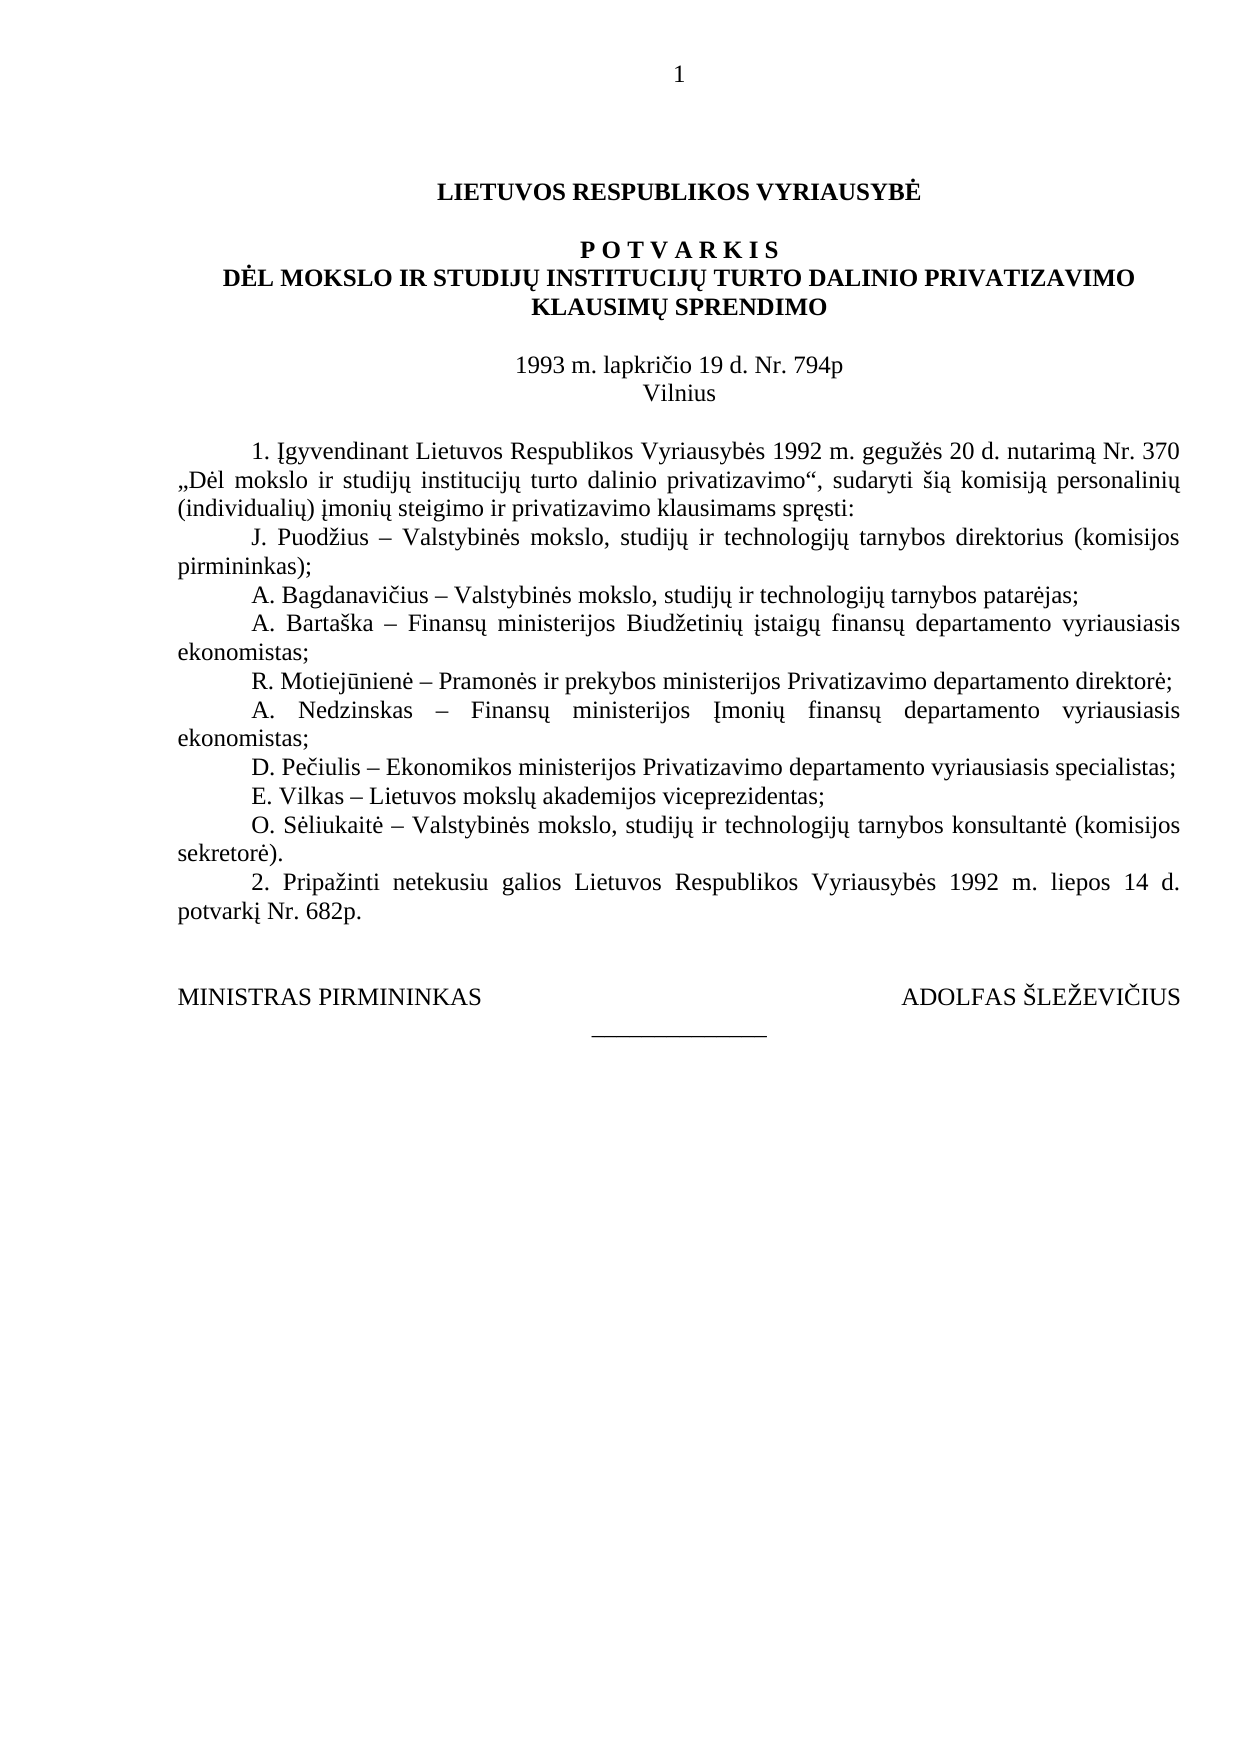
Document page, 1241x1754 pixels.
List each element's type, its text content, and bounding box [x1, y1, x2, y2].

text DĖL MOKSLO IR STUDIJŲ INSTITUCIJŲ TURTO DALINIO PRIVATIZAVIMO KLAUSIMŲ SPRENDIMO [177, 263, 1181, 321]
text ______________ [177, 1011, 1181, 1040]
text D. Pečiulis – Ekonomikos ministerijos Privatizavimo departamento vyriausiasis specialistas; [177, 752, 1181, 781]
text J. Puodžius – Valstybinės mokslo, studijų ir technologijų tarnybos direktorius (komisijos pirmininkas); [177, 522, 1181, 580]
text 2. Pripažinti netekusiu galios Lietuvos Respublikos Vyriausybės 1992 m. liepos 14 d. potvarkį Nr. 682p. [177, 867, 1181, 925]
text A. Bagdanavičius – Valstybinės mokslo, studijų ir technologijų tarnybos patarėjas; [177, 580, 1181, 608]
text 1. Įgyvendinant Lietuvos Respublikos Vyriausybės 1992 m. gegužės 20 d. nutarimą Nr. 370 „Dėl mokslo ir studijų institucijų turto dalinio privatizavimo“, sudaryti šią komisiją personalinių (individualių) įmonių steigimo ir privatizavimo klausimams spręsti: [177, 436, 1181, 522]
text Vilnius [177, 378, 1181, 407]
text A. Bartaška – Finansų ministerijos Biudžetinių įstaigų finansų departamento vyriausiasis ekonomistas; [177, 608, 1181, 666]
text MINISTRAS PIRMININKAS ADOLFAS ŠLEŽEVIČIUS [177, 982, 1181, 1011]
text 1993 m. lapkričio 19 d. Nr. 794p [177, 350, 1181, 378]
text LIETUVOS RESPUBLIKOS VYRIAUSYBĖ [177, 177, 1181, 206]
text O. Sėliukaitė – Valstybinės mokslo, studijų ir technologijų tarnybos konsultantė (komisijos sekretorė). [177, 810, 1181, 867]
text R. Motiejūnienė – Pramonės ir prekybos ministerijos Privatizavimo departamento direktorė; [177, 666, 1181, 695]
text P O T V A R K I S [177, 235, 1181, 263]
text A. Nedzinskas – Finansų ministerijos Įmonių finansų departamento vyriausiasis ekonomistas; [177, 695, 1181, 752]
text E. Vilkas – Lietuvos mokslų akademijos viceprezidentas; [177, 781, 1181, 810]
